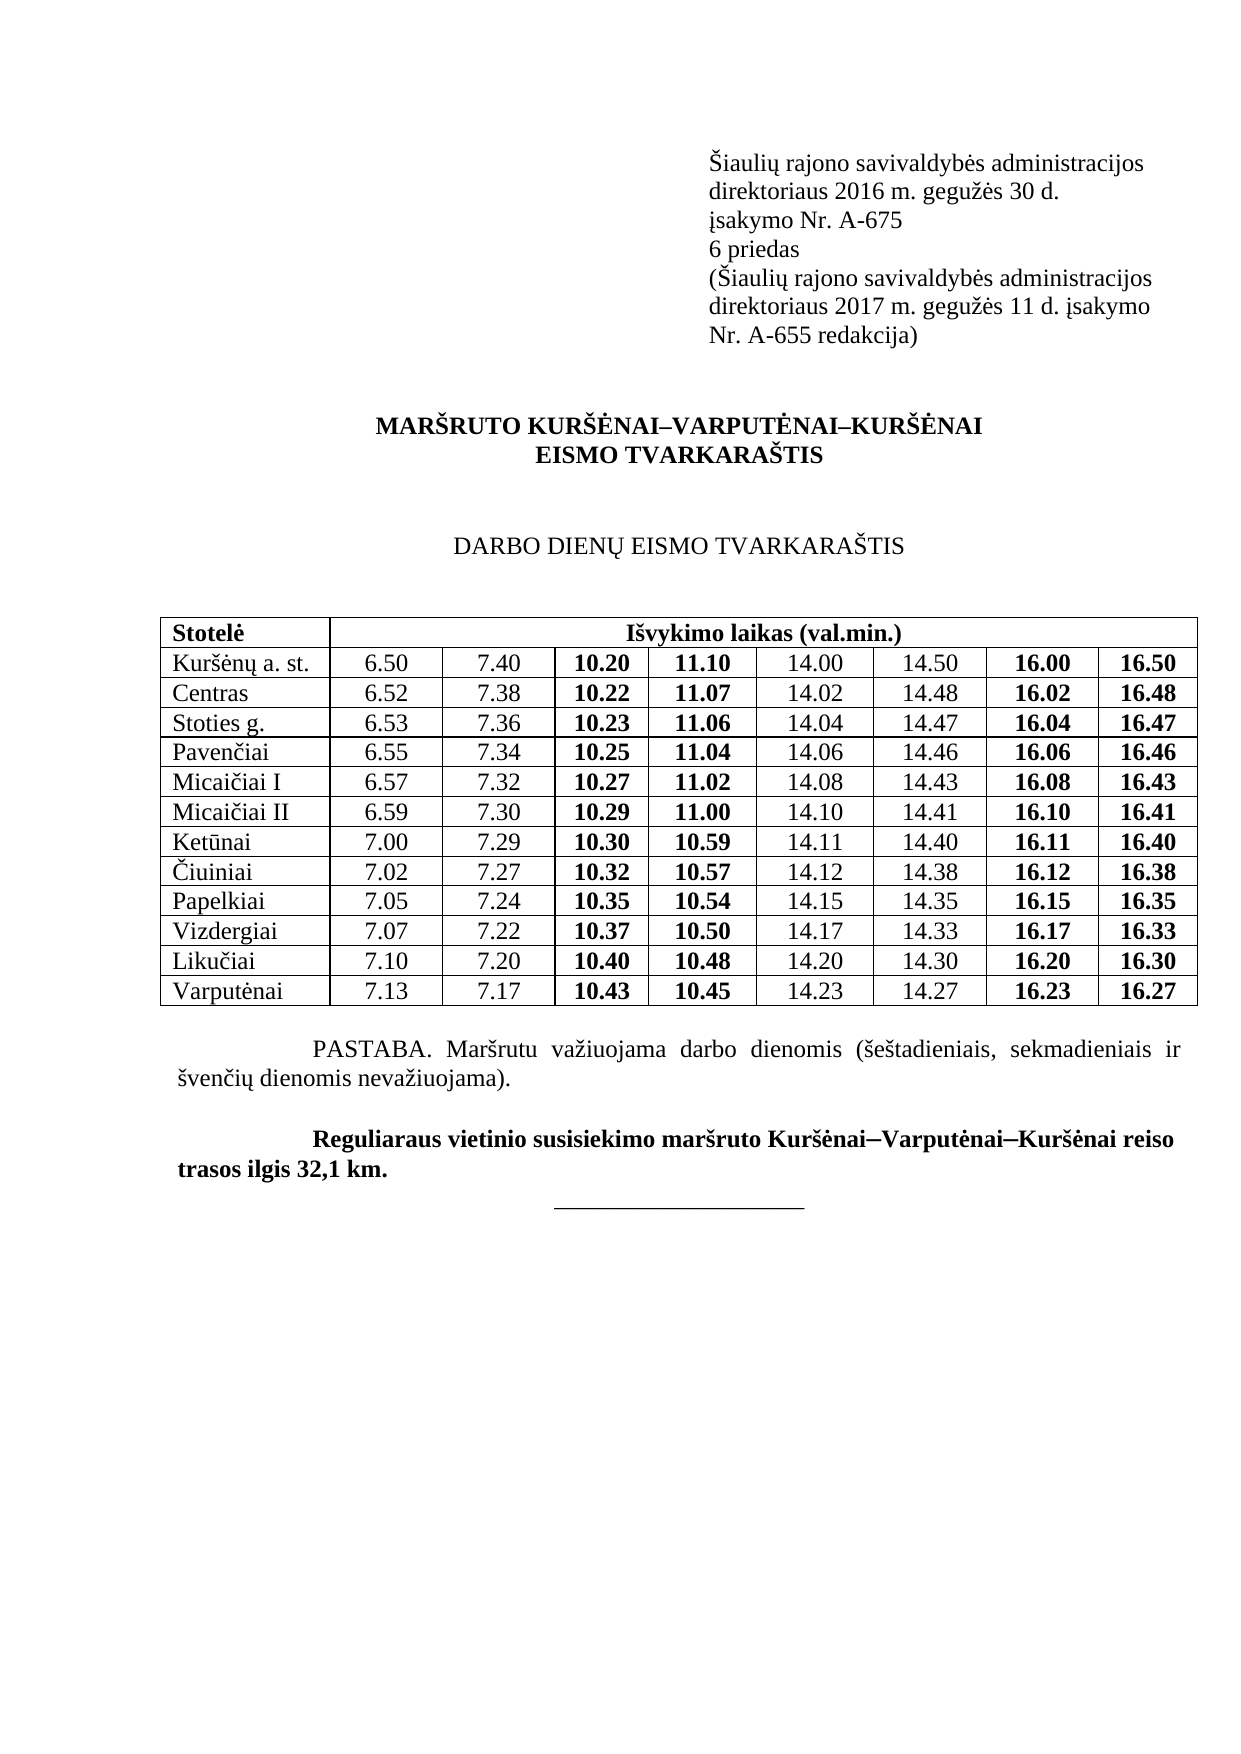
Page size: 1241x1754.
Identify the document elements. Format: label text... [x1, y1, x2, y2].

table_cell 14.11 [757, 827, 873, 856]
table_cell 11.07 [649, 678, 756, 707]
table_cell 14.43 [874, 767, 986, 796]
table_cell Varputėnai [161, 976, 329, 1004]
table_cell 16.06 [987, 738, 1098, 766]
table_cell 14.02 [757, 678, 873, 707]
table_cell 16.23 [987, 976, 1098, 1004]
table_cell 16.11 [987, 827, 1098, 856]
table_cell 14.40 [874, 827, 986, 856]
table_cell Čiuiniai [161, 857, 329, 885]
table_cell 10.20 [556, 648, 648, 677]
table_cell 6.52 [331, 678, 442, 707]
table_cell 7.29 [443, 827, 554, 856]
table_cell 16.20 [987, 946, 1098, 975]
text DARBO DIENŲ EISMO TVARKARAŠTIS [177, 531, 1181, 560]
table_cell Centras [161, 678, 329, 707]
text MARŠRUTO KURŠĖNAI–VARPUTĖNAI–KURŠĖNAI [177, 411, 1181, 440]
table_cell 11.00 [649, 797, 756, 826]
table_cell 16.27 [1099, 976, 1197, 1004]
table_cell 10.50 [649, 916, 756, 945]
table_cell 16.04 [987, 708, 1098, 736]
table_cell 10.30 [556, 827, 648, 856]
text direktoriaus 2017 m. gegužės 11 d. įsakymo [709, 291, 1181, 320]
table_cell 16.48 [1099, 678, 1197, 707]
table_cell Pavenčiai [161, 738, 329, 766]
table_cell 14.47 [874, 708, 986, 736]
table_cell 14.35 [874, 886, 986, 915]
table_cell 6.57 [331, 767, 442, 796]
table_cell 10.43 [556, 976, 648, 1004]
table_cell 7.36 [443, 708, 554, 736]
table_cell 16.40 [1099, 827, 1197, 856]
text direktoriaus 2016 m. gegužės 30 d. [709, 176, 1181, 205]
table_cell 14.38 [874, 857, 986, 885]
table_cell 16.35 [1099, 886, 1197, 915]
table_cell 14.33 [874, 916, 986, 945]
table_cell 14.12 [757, 857, 873, 885]
table_cell 10.40 [556, 946, 648, 975]
table_cell 16.17 [987, 916, 1098, 945]
table_header Išvykimo laikas (val.min.) [331, 618, 1197, 647]
table_cell 16.47 [1099, 708, 1197, 736]
table_cell 10.37 [556, 916, 648, 945]
table_cell 11.02 [649, 767, 756, 796]
text įsakymo Nr. A-675 [709, 205, 1181, 234]
table_cell 7.17 [443, 976, 554, 1004]
table_cell 6.53 [331, 708, 442, 736]
table_cell 11.06 [649, 708, 756, 736]
text ____________________ [177, 1183, 1181, 1212]
table_cell Vizdergiai [161, 916, 329, 945]
table_cell 16.15 [987, 886, 1098, 915]
table_cell 11.10 [649, 648, 756, 677]
text PASTABA. Maršrutu važiuojama darbo dienomis (šeštadieniais, sekmadieniais ir švenčių dienomis nevažiuojama). [177, 1034, 1181, 1092]
table_cell Micaičiai II [161, 797, 329, 826]
table_cell 7.00 [331, 827, 442, 856]
table_cell 14.04 [757, 708, 873, 736]
text EISMO TVARKARAŠTIS [177, 440, 1181, 469]
table_cell 16.10 [987, 797, 1098, 826]
table_cell 14.06 [757, 738, 873, 766]
table_cell Kuršėnų a. st. [161, 648, 329, 677]
table_cell 7.27 [443, 857, 554, 885]
table_cell 14.00 [757, 648, 873, 677]
table_cell 7.30 [443, 797, 554, 826]
table_cell 16.38 [1099, 857, 1197, 885]
table_cell 7.24 [443, 886, 554, 915]
table_cell 6.59 [331, 797, 442, 826]
table_cell 7.32 [443, 767, 554, 796]
table_cell 6.50 [331, 648, 442, 677]
table_cell 16.41 [1099, 797, 1197, 826]
table_cell 16.46 [1099, 738, 1197, 766]
table_cell 14.15 [757, 886, 873, 915]
table_cell 7.10 [331, 946, 442, 975]
table_cell 14.23 [757, 976, 873, 1004]
table_cell 14.08 [757, 767, 873, 796]
table_cell Likučiai [161, 946, 329, 975]
table_cell Micaičiai I [161, 767, 329, 796]
table_cell 16.30 [1099, 946, 1197, 975]
table_cell 7.02 [331, 857, 442, 885]
table_cell Stoties g. [161, 708, 329, 736]
table_cell 14.20 [757, 946, 873, 975]
table_cell 10.57 [649, 857, 756, 885]
table_cell 10.23 [556, 708, 648, 736]
text Nr. A-655 redakcija) [709, 320, 1181, 349]
table_cell 14.10 [757, 797, 873, 826]
table_cell 6.55 [331, 738, 442, 766]
table_cell 10.35 [556, 886, 648, 915]
table_cell 10.59 [649, 827, 756, 856]
table_cell 7.22 [443, 916, 554, 945]
table_cell 14.41 [874, 797, 986, 826]
table_cell 7.34 [443, 738, 554, 766]
table_cell 16.02 [987, 678, 1098, 707]
table_cell 14.27 [874, 976, 986, 1004]
table_cell 14.50 [874, 648, 986, 677]
table_cell 7.07 [331, 916, 442, 945]
table_cell Ketūnai [161, 827, 329, 856]
table_cell 14.48 [874, 678, 986, 707]
table_cell 16.50 [1099, 648, 1197, 677]
table_cell 7.05 [331, 886, 442, 915]
table_cell 10.32 [556, 857, 648, 885]
table_cell 10.25 [556, 738, 648, 766]
text Šiaulių rajono savivaldybės administracijos [709, 148, 1181, 176]
text Reguliaraus vietinio susisiekimo maršruto Kuršėnai–Varputėnai–Kuršėnai reiso trasos ilgis 32,1 km. [177, 1121, 1181, 1183]
table_cell 16.12 [987, 857, 1098, 885]
table_cell 10.27 [556, 767, 648, 796]
table_cell 7.40 [443, 648, 554, 677]
table_header Stotelė [161, 618, 329, 647]
table_cell 10.48 [649, 946, 756, 975]
table_cell 16.33 [1099, 916, 1197, 945]
table_cell 10.54 [649, 886, 756, 915]
table_cell Papelkiai [161, 886, 329, 915]
table_cell 16.43 [1099, 767, 1197, 796]
table_cell 10.22 [556, 678, 648, 707]
table_cell 14.17 [757, 916, 873, 945]
table_cell 7.38 [443, 678, 554, 707]
table_cell 16.08 [987, 767, 1098, 796]
table_cell 10.45 [649, 976, 756, 1004]
table_cell 7.20 [443, 946, 554, 975]
table_cell 10.29 [556, 797, 648, 826]
table_cell 11.04 [649, 738, 756, 766]
table_cell 7.13 [331, 976, 442, 1004]
table_cell 16.00 [987, 648, 1098, 677]
text 6 priedas [709, 234, 1181, 263]
table_cell 14.46 [874, 738, 986, 766]
table_cell 14.30 [874, 946, 986, 975]
text (Šiaulių rajono savivaldybės administracijos [709, 263, 1181, 291]
